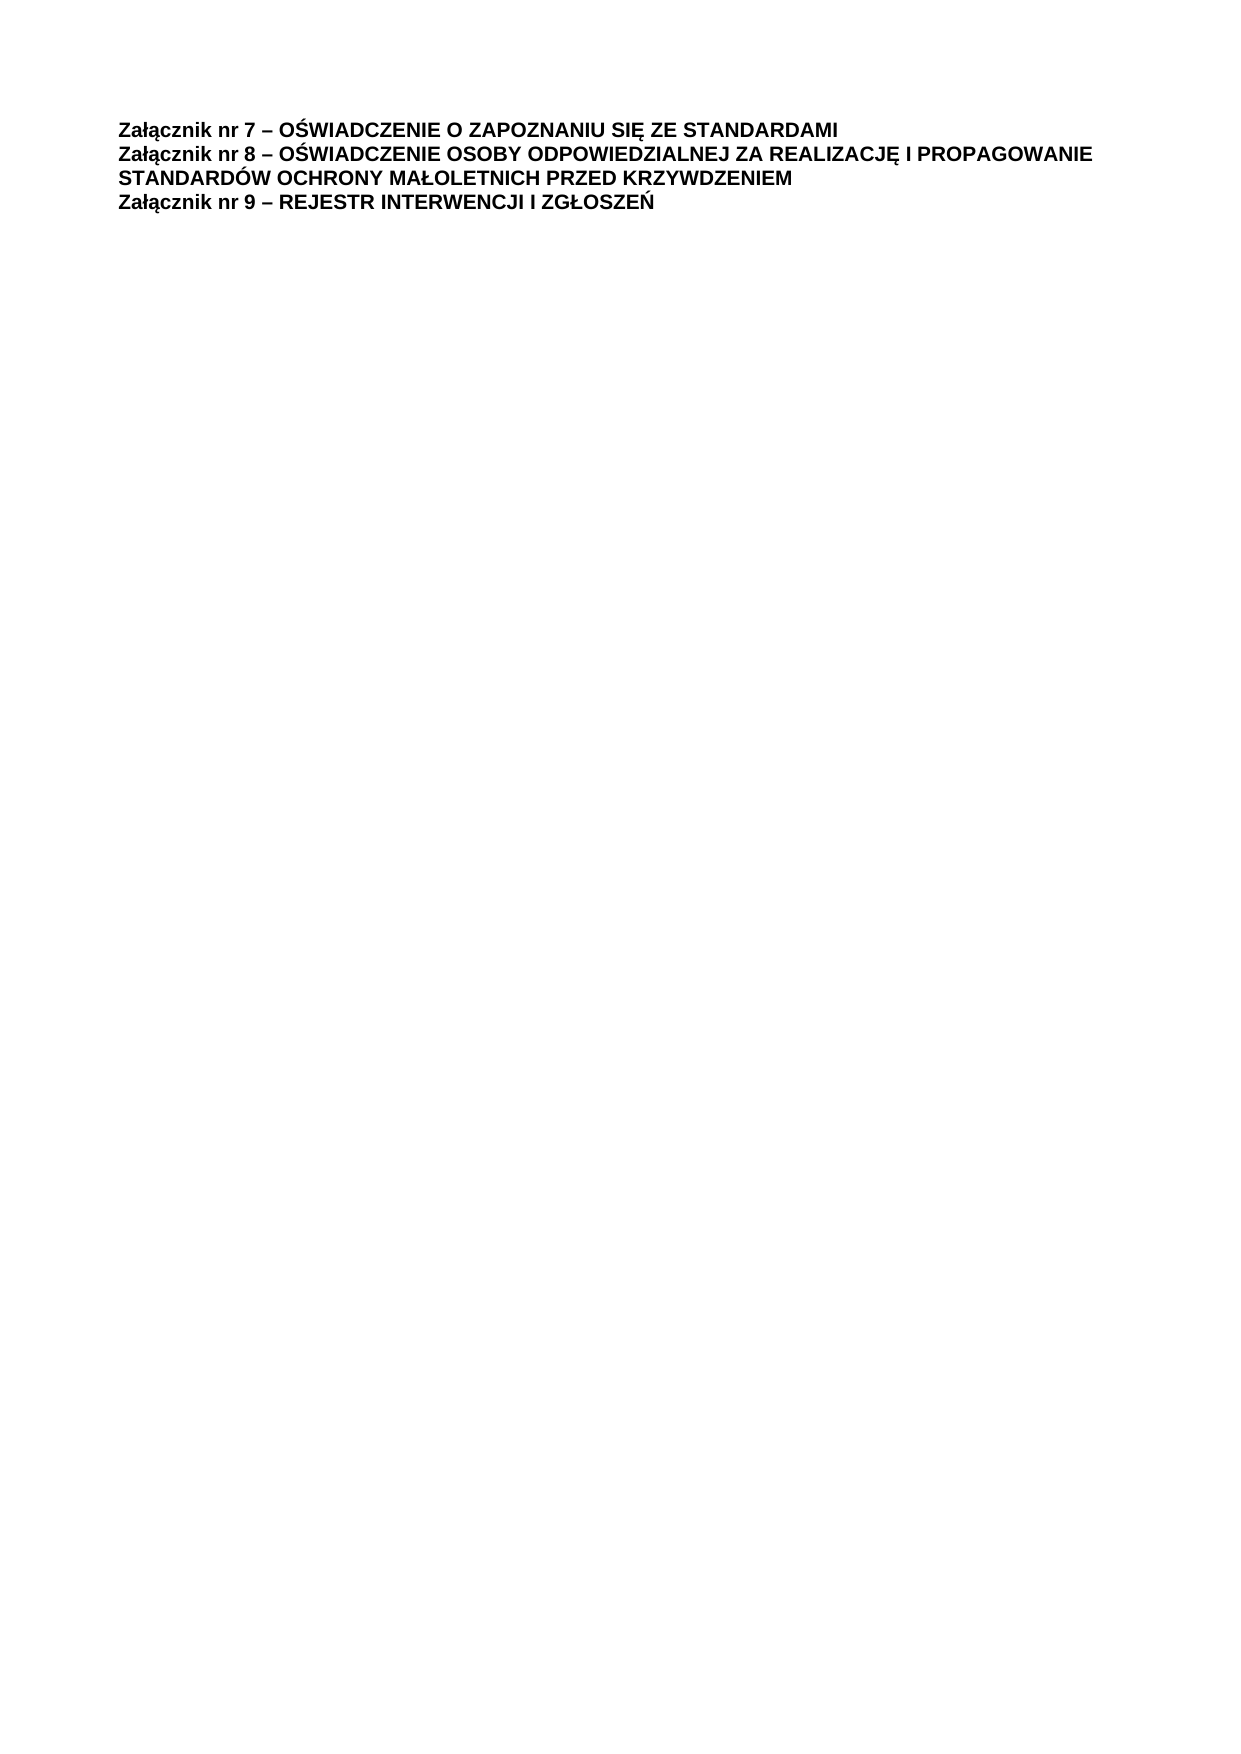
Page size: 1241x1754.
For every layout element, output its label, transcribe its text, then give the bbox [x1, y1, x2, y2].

text Załącznik nr 8 – OŚWIADCZENIE OSOBY ODPOWIEDZIALNEJ ZA REALIZACJĘ I PROPAGOWANIE STANDARDÓW OCHRONY MAŁOLETNICH PRZED KRZYWDZENIEM [118, 142, 1122, 190]
text Załącznik nr 9 – REJESTR INTERWENCJI I ZGŁOSZEŃ [118, 190, 1122, 214]
text Załącznik nr 7 – OŚWIADCZENIE O ZAPOZNANIU SIĘ ZE STANDARDAMI [118, 118, 1122, 142]
